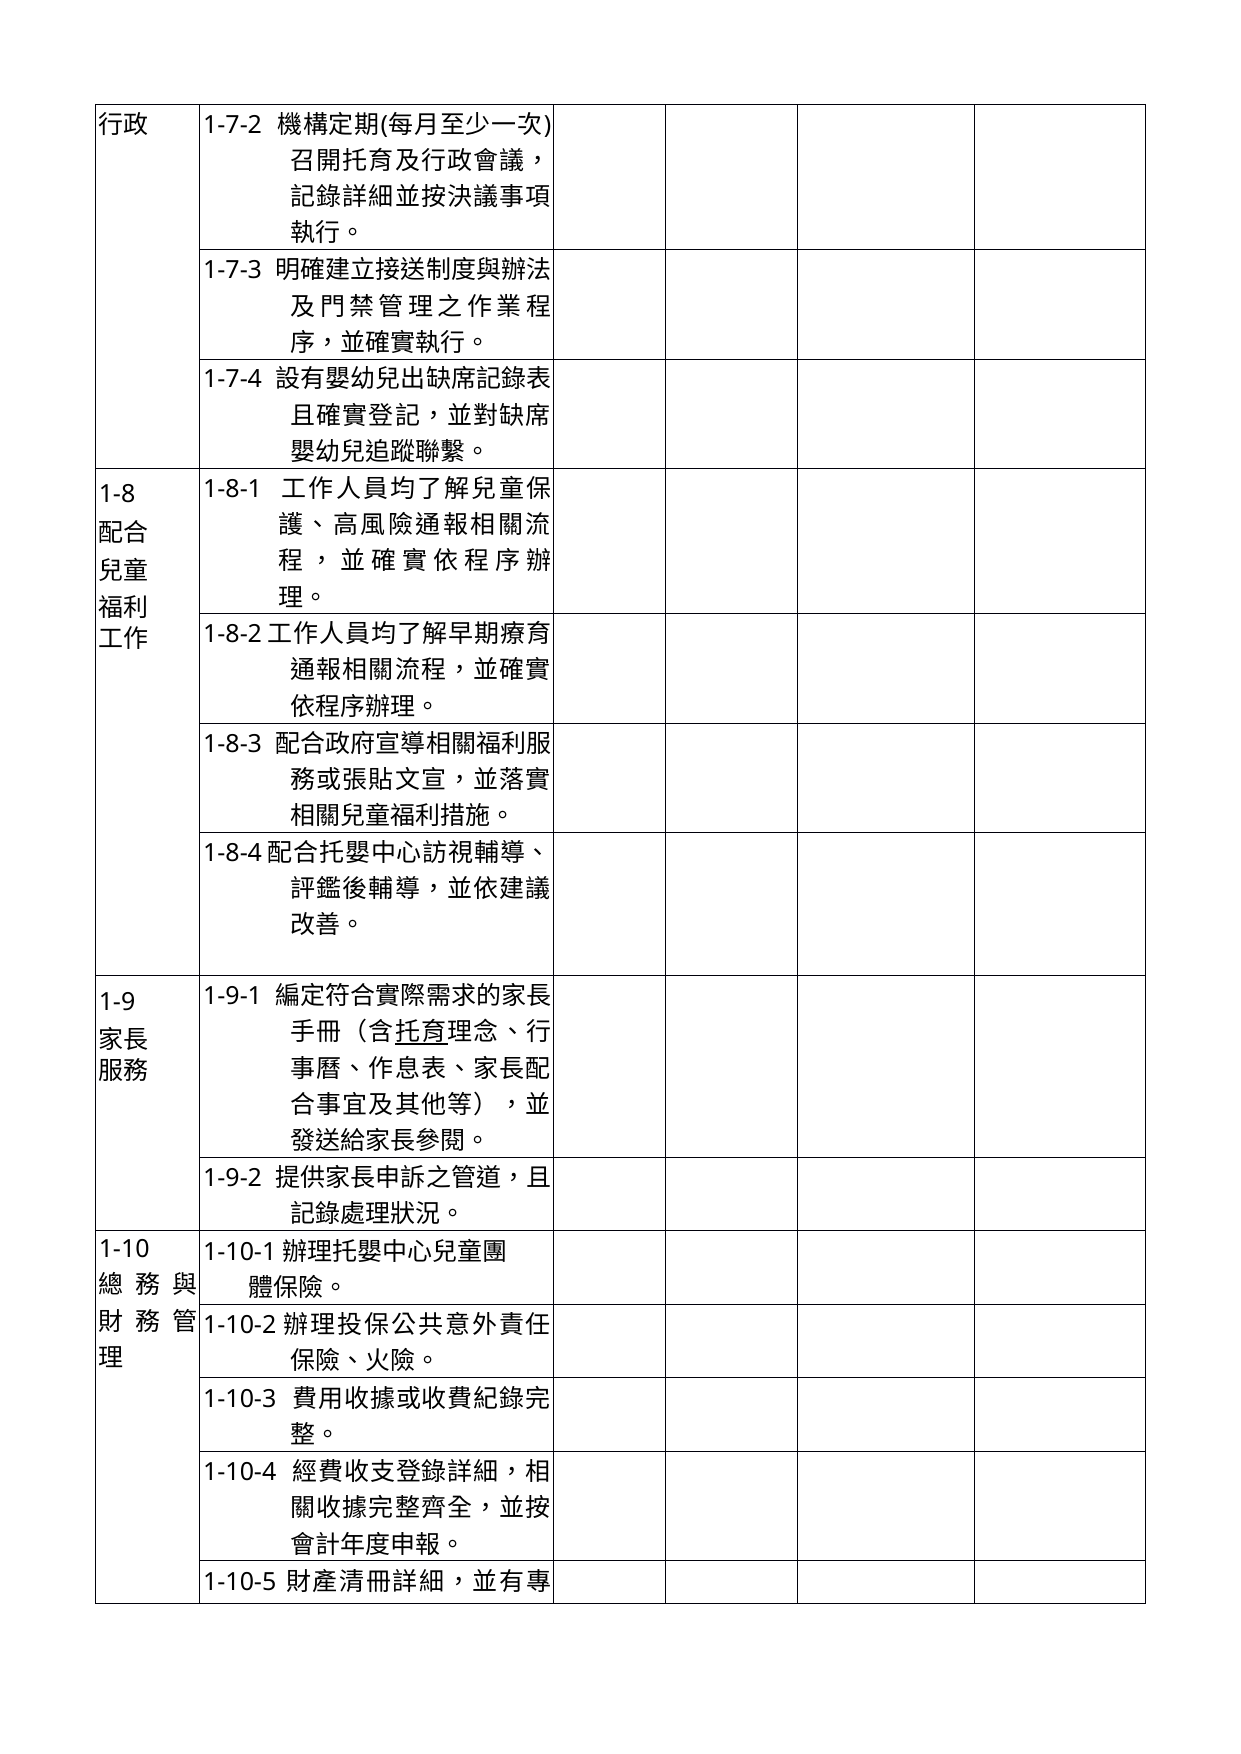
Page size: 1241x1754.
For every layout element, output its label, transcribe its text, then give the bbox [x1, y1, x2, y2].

table_cell [554, 1158, 665, 1230]
table_cell [554, 1305, 665, 1377]
table_cell [798, 1158, 974, 1230]
table_cell 1-10-3 費用收據或收費紀錄完整。 [200, 1378, 553, 1451]
table_cell [554, 360, 665, 468]
table_cell [666, 1561, 797, 1603]
table_cell [975, 614, 1145, 722]
table_cell 1-10-1 辦理托嬰中心兒童團 體保險。 [200, 1231, 553, 1303]
table_cell [798, 724, 974, 832]
table_cell 1-8-2工作人員均了解早期療育通報相關流程，並確實依程序辦理。 [200, 614, 553, 722]
table_cell [666, 250, 797, 358]
table_cell 1-10-5 財產清冊詳細，並有專 [200, 1561, 553, 1603]
table_cell [554, 1452, 665, 1560]
table_cell [554, 469, 665, 613]
table_cell [666, 1305, 797, 1377]
table_cell [975, 360, 1145, 468]
table_cell [975, 105, 1145, 249]
table_cell [666, 1378, 797, 1451]
table_cell [666, 724, 797, 832]
table_cell [666, 1158, 797, 1230]
table_cell 1-8-4配合托嬰中心訪視輔導、評鑑後輔導，並依建議改善。 [200, 833, 553, 975]
table_cell [798, 1231, 974, 1303]
table_cell 1-7-4 設有嬰幼兒出缺席記錄表且確實登記，並對缺席嬰幼兒追蹤聯繫。 [200, 360, 553, 468]
table_cell [554, 105, 665, 249]
table_cell [666, 360, 797, 468]
table_cell 行政 [96, 105, 199, 468]
table_cell [975, 250, 1145, 358]
table_cell [666, 1231, 797, 1303]
table_cell [666, 976, 797, 1157]
table_cell [975, 1231, 1145, 1303]
table_cell 1-8-1 工作人員均了解兒童保護、高風險通報相關流程，並確實依程序辦理。 [200, 469, 553, 613]
table_cell [798, 105, 974, 249]
table_cell [798, 360, 974, 468]
table_cell 1-8 配合 兒童 福利 工作 [96, 469, 199, 975]
table_cell [798, 833, 974, 975]
table_cell [554, 833, 665, 975]
table_cell [975, 1561, 1145, 1603]
table_cell [554, 250, 665, 358]
table_cell [975, 1305, 1145, 1377]
table_cell [798, 250, 974, 358]
table_cell 1-10-4 經費收支登錄詳細，相關收據完整齊全，並按會計年度申報。 [200, 1452, 553, 1560]
table_cell [975, 1378, 1145, 1451]
table_cell [554, 1561, 665, 1603]
table_cell [666, 1452, 797, 1560]
table_cell 1-9 家長 服務 [96, 976, 199, 1230]
table_cell [666, 614, 797, 722]
table_cell [975, 469, 1145, 613]
table_cell [798, 1378, 974, 1451]
table_cell [554, 1231, 665, 1303]
table_cell [554, 976, 665, 1157]
table_cell [798, 469, 974, 613]
table_cell [666, 469, 797, 613]
table_cell 1-9-2 提供家長申訴之管道，且記錄處理狀況。 [200, 1158, 553, 1230]
table_cell 1-7-3 明確建立接送制度與辦法及門禁管理之作業程序，並確實執行。 [200, 250, 553, 358]
table_cell [666, 105, 797, 249]
table_cell 1-8-3 配合政府宣導相關福利服務或張貼文宣，並落實相關兒童福利措施。 [200, 724, 553, 832]
table_cell [554, 724, 665, 832]
table_cell [975, 833, 1145, 975]
table_cell [554, 614, 665, 722]
table_cell [798, 1561, 974, 1603]
table_cell 1-10-2辦理投保公共意外責任保險、火險。 [200, 1305, 553, 1377]
table_cell [975, 976, 1145, 1157]
table_cell 1-9-1 編定符合實際需求的家長手冊（含托育理念、行事曆、作息表、家長配合事宜及其他等），並發送給家長參閱。 [200, 976, 553, 1157]
table_cell [798, 1305, 974, 1377]
table_cell [666, 833, 797, 975]
table_cell [975, 1452, 1145, 1560]
table_cell [798, 976, 974, 1157]
table_cell [975, 724, 1145, 832]
table_cell [554, 1378, 665, 1451]
table_cell [798, 614, 974, 722]
table_cell [975, 1158, 1145, 1230]
table_cell 1-7-2 機構定期(每月至少一次)召開托育及行政會議，記錄詳細並按決議事項執行。 [200, 105, 553, 249]
table_cell [798, 1452, 974, 1560]
table_cell 1-10 總務與財務管理 [96, 1231, 199, 1603]
